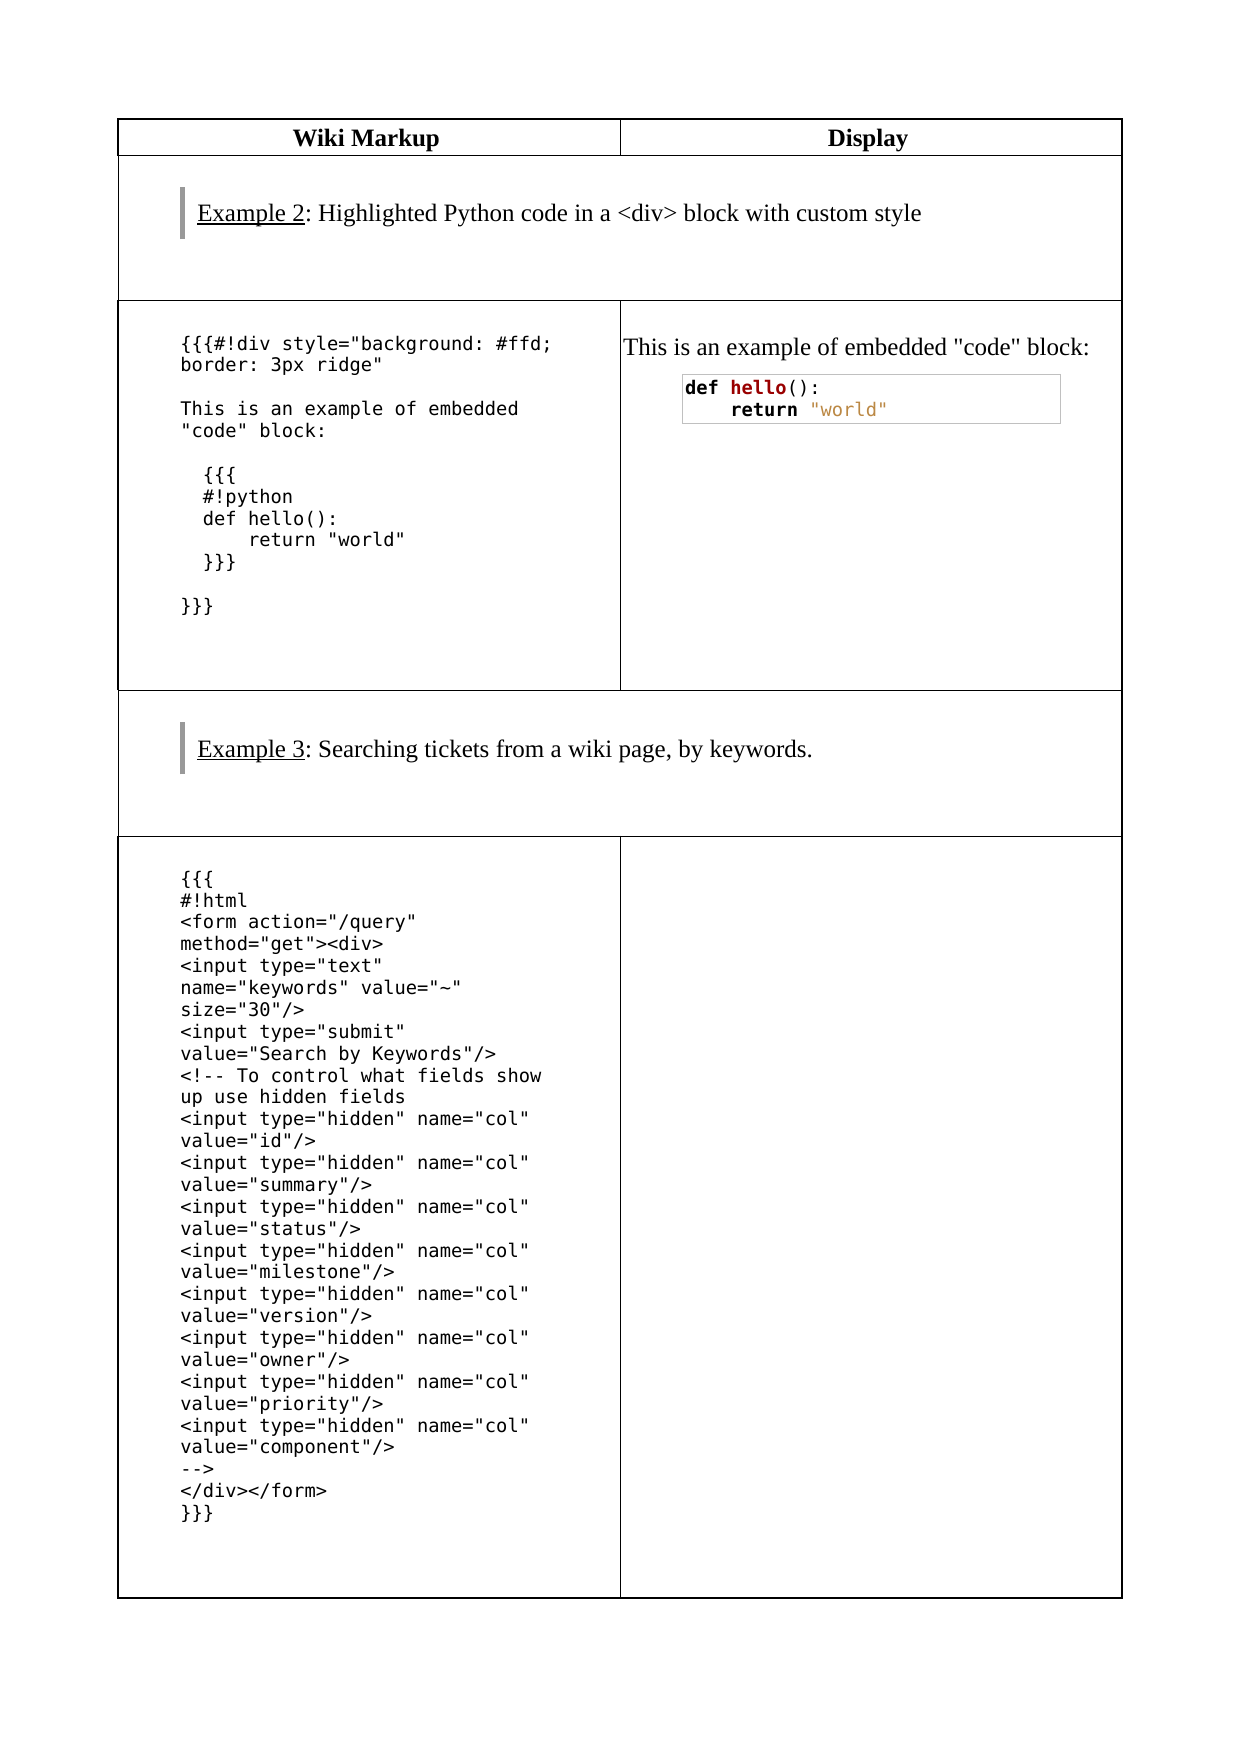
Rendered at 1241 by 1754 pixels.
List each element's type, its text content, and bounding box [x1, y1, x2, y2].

table_cell [621, 837, 1121, 1597]
table_cell Example 2: Highlighted Python code in a <div> block with custom style [119, 156, 1121, 300]
table_cell Example 3: Searching tickets from a wiki page, by keywords. [119, 691, 1121, 836]
table_cell {{{#!div style="background: #ffd; border: 3px ridge" This is an example of embedded "code" block: {{{ #!python def hello(): return "world" }}} }}} [119, 301, 620, 690]
table_cell This is an example of embedded "code" block: def hello(): return "world" [621, 301, 1121, 690]
table_header Wiki Markup [119, 120, 620, 154]
table_cell {{{ #!html <form action="/query" method="get"><div> <input type="text" name="keywords" value="~" size="30"/> <input type="submit" value="Search by Keywords"/> <!-- To control what fields show up use hidden fields <input type="hidden" name="col" value="id"/> <input type="hidden" name="col" value="summary"/> <input type="hidden" name="col" value="status"/> <input type="hidden" name="col" value="milestone"/> <input type="hidden" name="col" value="version"/> <input type="hidden" name="col" value="owner"/> <input type="hidden" name="col" value="priority"/> <input type="hidden" name="col" value="component"/> --> </div></form> }}} [119, 837, 620, 1597]
table_header Display [621, 120, 1121, 154]
